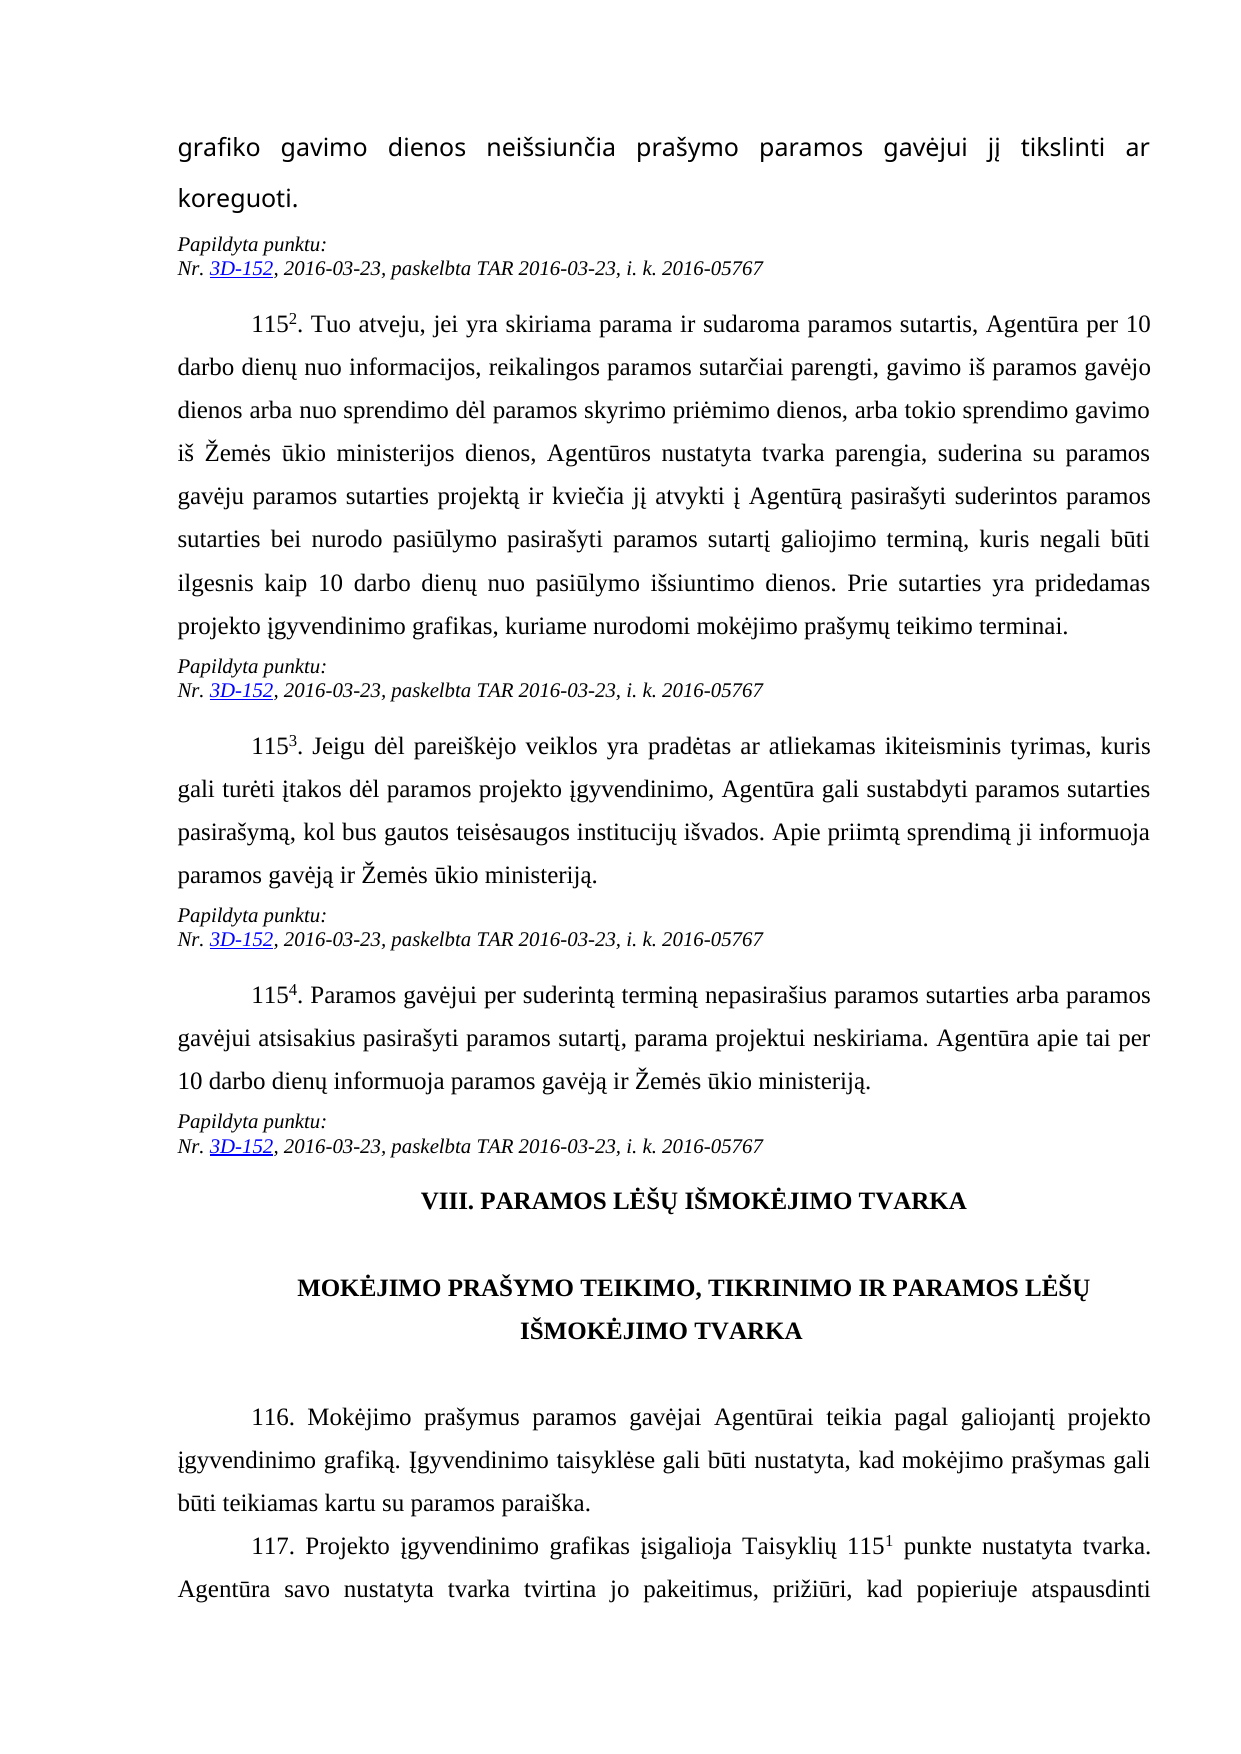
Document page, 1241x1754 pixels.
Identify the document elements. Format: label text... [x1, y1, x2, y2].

text 117. Projekto įgyvendinimo grafikas įsigalioja Taisyklių 1151 punkte nustatyta tvarka. Agentūra savo nustatyta tvarka tvirtina jo pakeitimus, prižiūri, kad popieriuje atspausdinti [177, 1531, 1152, 1603]
text 1154. Paramos gavėjui per suderintą terminą nepasirašius paramos sutarties arba paramos gavėjui atsisakius pasirašyti paramos sutartį, parama projektui neskiriama. Agentūra apie tai per 10 darbo dienų informuoja paramos gavėją ir Žemės ūkio ministeriją. [177, 980, 1152, 1095]
text Papildyta punktu: [177, 1109, 1152, 1133]
text Papildyta punktu: [177, 903, 1152, 927]
text VIII. Paramos lėšų išmokėjimo tvarka [177, 1186, 1152, 1215]
text Nr. 3D-152, 2016-03-23, paskelbta TAR 2016-03-23, i. k. 2016-05767 [177, 256, 1152, 280]
text 1153. Jeigu dėl pareiškėjo veiklos yra pradėtas ar atliekamas ikiteisminis tyrimas, kuris gali turėti įtakos dėl paramos projekto įgyvendinimo, Agentūra gali sustabdyti paramos sutarties pasirašymą, kol bus gautos teisėsaugos institucijų išvados. Apie priimtą sprendimą ji informuoja paramos gavėją ir Žemės ūkio ministeriją. [177, 731, 1152, 889]
text MOKĖJIMO PRAŠYMO TEIKIMO, TIKRINIMO IR PARAMOS LĖŠŲ IŠMOKĖJIMO TVARKA [177, 1273, 1152, 1344]
text Nr. 3D-152, 2016-03-23, paskelbta TAR 2016-03-23, i. k. 2016-05767 [177, 927, 1152, 951]
text 1152. Tuo atveju, jei yra skiriama parama ir sudaroma paramos sutartis, Agentūra per 10 darbo dienų nuo informacijos, reikalingos paramos sutarčiai parengti, gavimo iš paramos gavėjo dienos arba nuo sprendimo dėl paramos skyrimo priėmimo dienos, arba tokio sprendimo gavimo iš Žemės ūkio ministerijos dienos, Agentūros nustatyta tvarka parengia, suderina su paramos gavėju paramos sutarties projektą ir kviečia jį atvykti į Agentūrą pasirašyti suderintos paramos sutarties bei nurodo pasiūlymo pasirašyti paramos sutartį galiojimo terminą, kuris negali būti ilgesnis kaip 10 darbo dienų nuo pasiūlymo išsiuntimo dienos. Prie sutarties yra pridedamas projekto įgyvendinimo grafikas, kuriame nurodomi mokėjimo prašymų teikimo terminai. [177, 309, 1152, 639]
text grafiko gavimo dienos neišsiunčia prašymo paramos gavėjui jį tikslinti ar koreguoti. [177, 130, 1152, 215]
text Nr. 3D-152, 2016-03-23, paskelbta TAR 2016-03-23, i. k. 2016-05767 [177, 678, 1152, 702]
text Papildyta punktu: [177, 654, 1152, 678]
text Nr. 3D-152, 2016-03-23, paskelbta TAR 2016-03-23, i. k. 2016-05767 [177, 1133, 1152, 1158]
text 116. Mokėjimo prašymus paramos gavėjai Agentūrai teikia pagal galiojantį projekto įgyvendinimo grafiką. Įgyvendinimo taisyklėse gali būti nustatyta, kad mokėjimo prašymas gali būti teikiamas kartu su paramos paraiška. [177, 1402, 1152, 1517]
text Papildyta punktu: [177, 232, 1152, 256]
